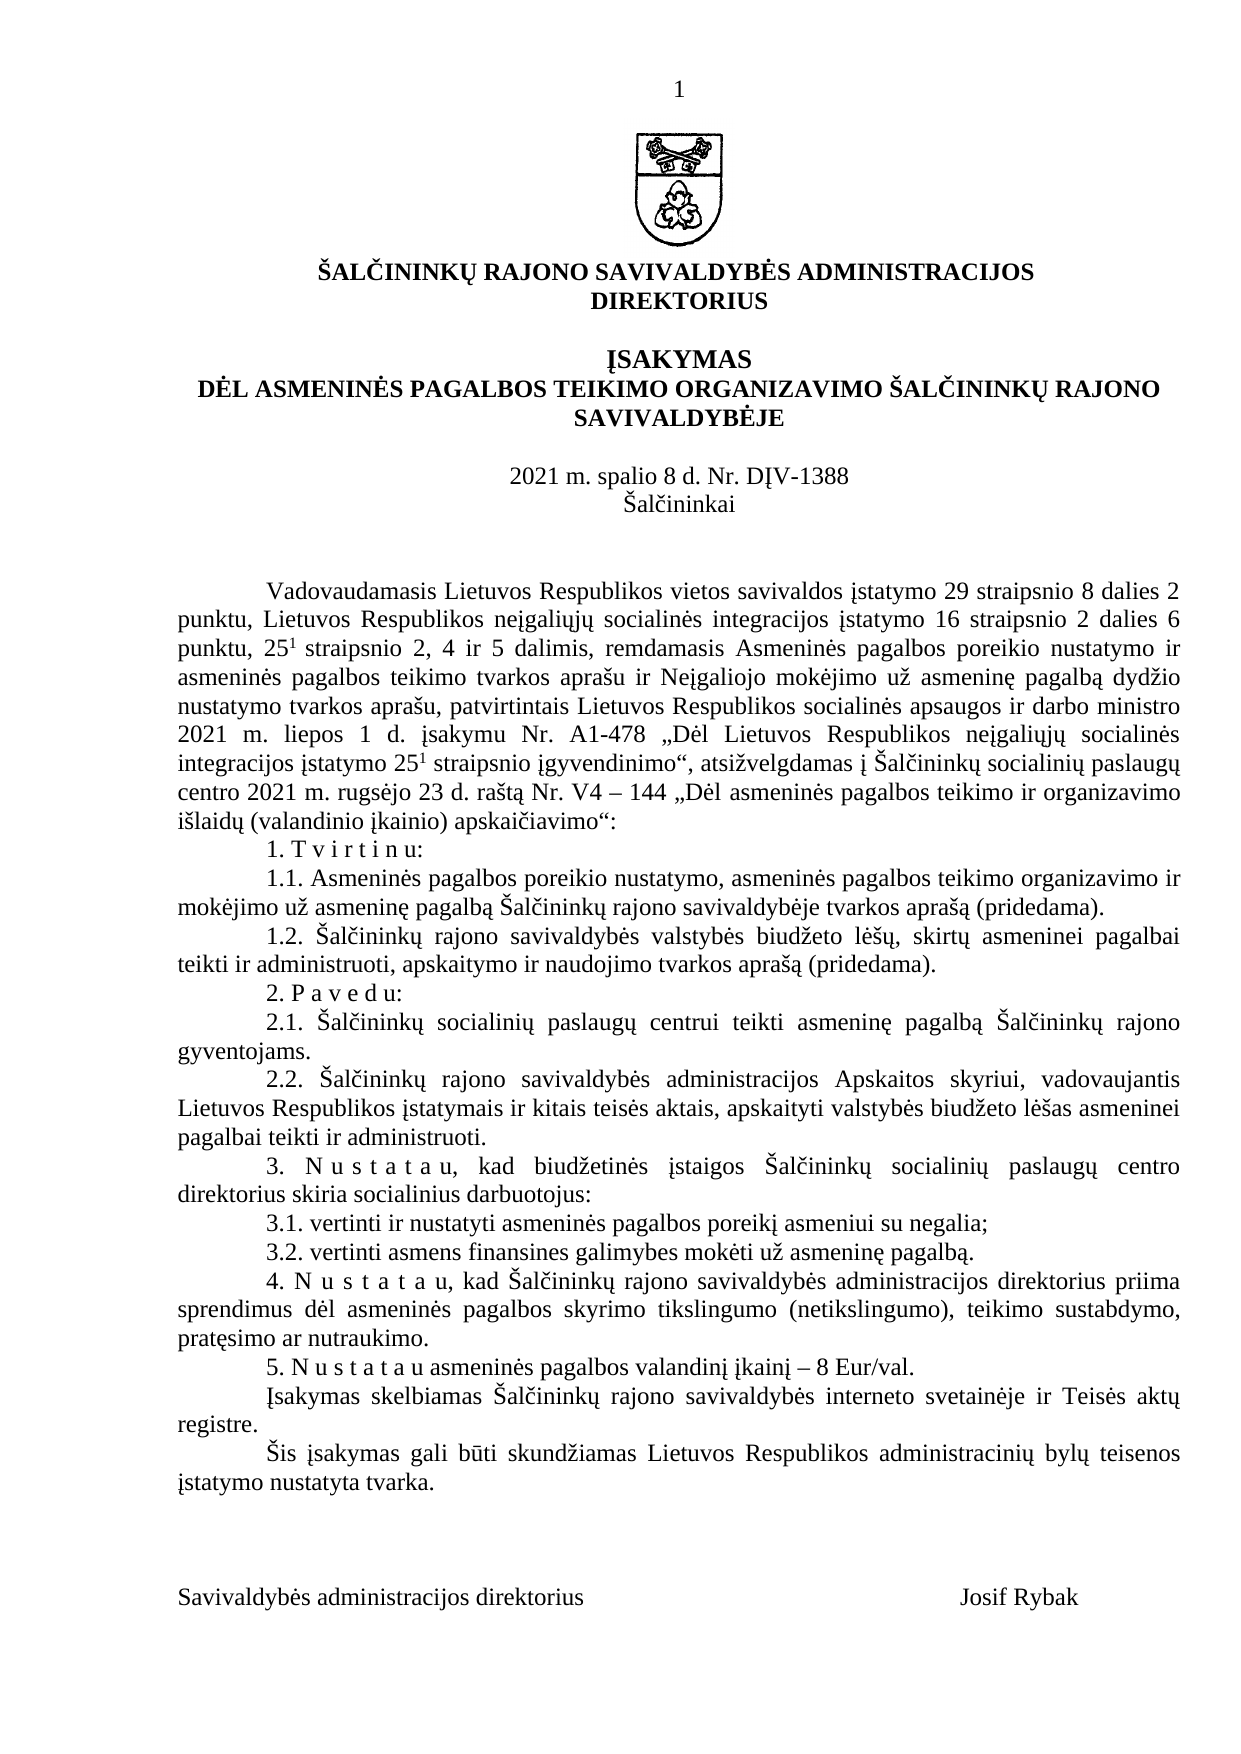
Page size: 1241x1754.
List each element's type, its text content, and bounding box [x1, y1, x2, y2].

text 3.1. vertinti ir nustatyti asmeninės pagalbos poreikį asmeniui su negalia; [177, 1208, 1181, 1237]
text DĖL ASMENINĖS PAGALBOS TEIKIMO ORGANIZAVIMO ŠALČININKŲ RAJONO [177, 374, 1181, 403]
text Vadovaudamasis Lietuvos Respublikos vietos savivaldos įstatymo 29 straipsnio 8 dalies 2 punktu, Lietuvos Respublikos neįgaliųjų socialinės integracijos įstatymo 16 straipsnio 2 dalies 6 punktu, 251 straipsnio 2, 4 ir 5 dalimis, remdamasis Asmeninės pagalbos poreikio nustatymo ir asmeninės pagalbos teikimo tvarkos aprašu ir Neįgaliojo mokėjimo už asmeninę pagalbą dydžio nustatymo tvarkos aprašu, patvirtintais Lietuvos Respublikos socialinės apsaugos ir darbo ministro 2021 m. liepos 1 d. įsakymu Nr. A1-478 „Dėl Lietuvos Respublikos neįgaliųjų socialinės integracijos įstatymo 251 straipsnio įgyvendinimo“, atsižvelgdamas į Šalčininkų socialinių paslaugų centro 2021 m. rugsėjo 23 d. raštą Nr. V4 – 144 „Dėl asmeninės pagalbos teikimo ir organizavimo išlaidų (valandinio įkainio) apskaičiavimo“: [177, 576, 1181, 834]
text 2. P a v e d u: [177, 978, 1181, 1007]
text 2021 m. spalio 8 d. Nr. DĮV-1388 [177, 461, 1181, 489]
text Savivaldybės administracijos direktorius Josif Rybak [177, 1582, 1181, 1611]
text Įsakymas skelbiamas Šalčininkų rajono savivaldybės interneto svetainėje ir Teisės aktų registre. [177, 1381, 1181, 1438]
text Šis įsakymas gali būti skundžiamas Lietuvos Respublikos administracinių bylų teisenos įstatymo nustatyta tvarka. [177, 1438, 1181, 1496]
text 1.2. Šalčininkų rajono savivaldybės valstybės biudžeto lėšų, skirtų asmeninei pagalbai teikti ir administruoti, apskaitymo ir naudojimo tvarkos aprašą (pridedama). [177, 921, 1181, 978]
text 3.2. vertinti asmens finansines galimybes mokėti už asmeninę pagalbą. [177, 1237, 1181, 1266]
text Šalčininkai [177, 489, 1181, 518]
text 4. N u s t a t a u, kad Šalčininkų rajono savivaldybės administracijos direktorius priima sprendimus dėl asmeninės pagalbos skyrimo tikslingumo (netikslingumo), teikimo sustabdymo, pratęsimo ar nutraukimo. [177, 1266, 1181, 1352]
text 2.1. Šalčininkų socialinių paslaugų centrui teikti asmeninę pagalbą Šalčininkų rajono gyventojams. [177, 1007, 1181, 1064]
text 3. Nustatau, kad biudžetinės įstaigos Šalčininkų socialinių paslaugų centro direktorius skiria socialinius darbuotojus: [177, 1151, 1181, 1208]
text 1.1. Asmeninės pagalbos poreikio nustatymo, asmeninės pagalbos teikimo organizavimo ir mokėjimo už asmeninę pagalbą Šalčininkų rajono savivaldybėje tvarkos aprašą (pridedama). [177, 863, 1181, 921]
text 5. N u s t a t a u asmeninės pagalbos valandinį įkainį – 8 Eur/val. [177, 1352, 1181, 1381]
text ĮSAKYMAS [177, 343, 1181, 374]
text 2.2. Šalčininkų rajono savivaldybės administracijos Apskaitos skyriui, vadovaujantis Lietuvos Respublikos įstatymais ir kitais teisės aktais, apskaityti valstybės biudžeto lėšas asmeninei pagalbai teikti ir administruoti. [177, 1064, 1181, 1151]
text ŠALČININKŲ RAJONO SAVIVALDYBĖS ADMINISTRACIJOS [177, 257, 1181, 286]
text SAVIVALDYBĖJE [177, 403, 1181, 432]
text DIREKTORIUS [177, 286, 1181, 315]
text 1. T v i r t i n u: [177, 834, 1181, 863]
